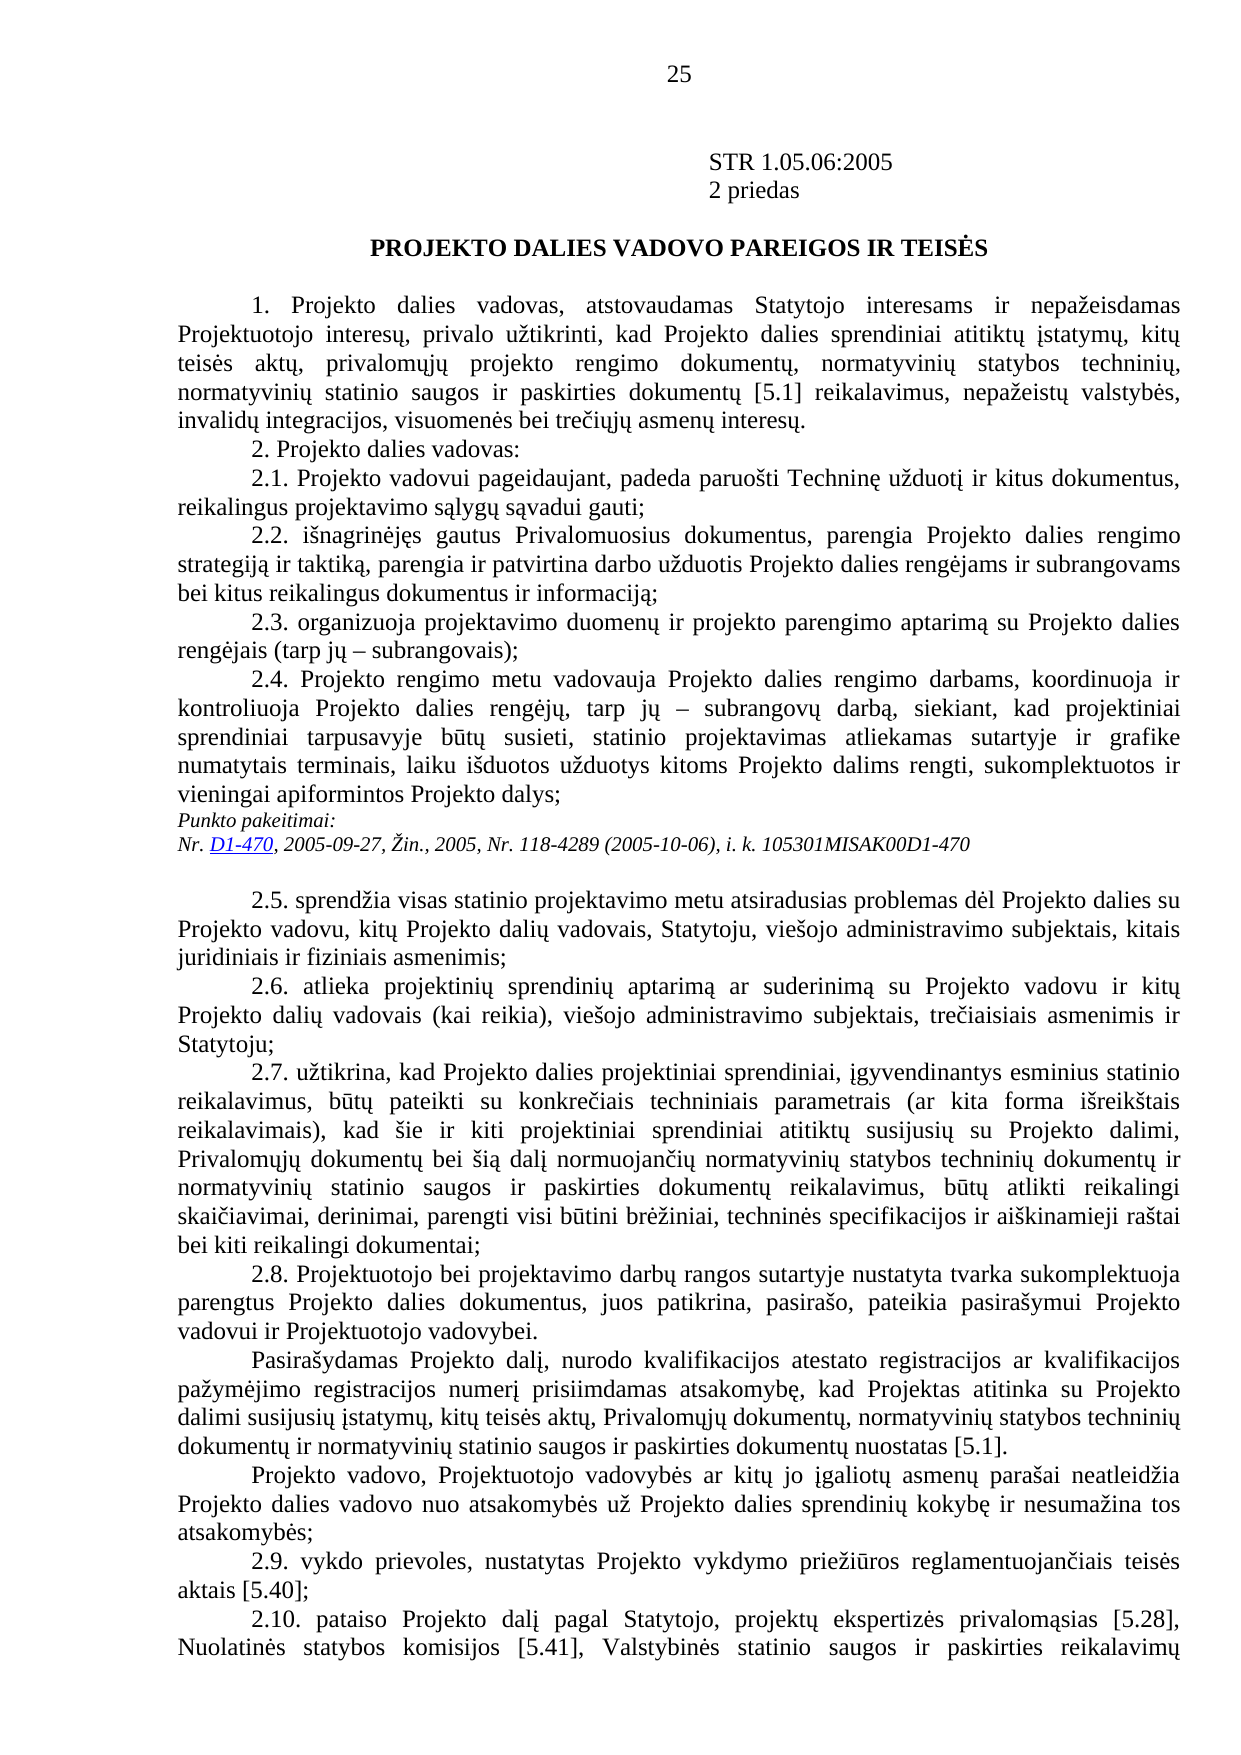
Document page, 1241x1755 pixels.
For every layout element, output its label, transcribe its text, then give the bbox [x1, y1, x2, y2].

text Nr. D1-470, 2005-09-27, Žin., 2005, Nr. 118-4289 (2005-10-06), i. k. 105301MISAK00D1-470 [177, 832, 1181, 856]
text 2 priedas [177, 176, 1181, 204]
text 2. Projekto dalies vadovas: [177, 434, 1181, 463]
text PROJEKTO DALIES VADOVO PAREIGOS IR TEISĖS [177, 233, 1181, 262]
text 2.8. Projektuotojo bei projektavimo darbų rangos sutartyje nustatyta tvarka sukomplektuoja parengtus Projekto dalies dokumentus, juos patikrina, pasirašo, pateikia pasirašymui Projekto vadovui ir Projektuotojo vadovybei. [177, 1259, 1181, 1345]
text 2.3. organizuoja projektavimo duomenų ir projekto parengimo aptarimą su Projekto dalies rengėjais (tarp jų – subrangovais); [177, 607, 1181, 664]
text 2.6. atlieka projektinių sprendinių aptarimą ar suderinimą su Projekto vadovu ir kitų Projekto dalių vadovais (kai reikia), viešojo administravimo subjektais, trečiaisiais asmenimis ir Statytoju; [177, 971, 1181, 1057]
text STR 1.05.06:2005 [177, 147, 1181, 176]
text Projekto vadovo, Projektuotojo vadovybės ar kitų jo įgaliotų asmenų parašai neatleidžia Projekto dalies vadovo nuo atsakomybės už Projekto dalies sprendinių kokybę ir nesumažina tos atsakomybės; [177, 1460, 1181, 1546]
text 2.7. užtikrina, kad Projekto dalies projektiniai sprendiniai, įgyvendinantys esminius statinio reikalavimus, būtų pateikti su konkrečiais techniniais parametrais (ar kita forma išreikštais reikalavimais), kad šie ir kiti projektiniai sprendiniai atitiktų susijusių su Projekto dalimi, Privalomųjų dokumentų bei šią dalį normuojančių normatyvinių statybos techninių dokumentų ir normatyvinių statinio saugos ir paskirties dokumentų reikalavimus, būtų atlikti reikalingi skaičiavimai, derinimai, parengti visi būtini brėžiniai, techninės specifikacijos ir aiškinamieji raštai bei kiti reikalingi dokumentai; [177, 1057, 1181, 1259]
text 2.1. Projekto vadovui pageidaujant, padeda paruošti Techninę užduotį ir kitus dokumentus, reikalingus projektavimo sąlygų sąvadui gauti; [177, 463, 1181, 521]
text 2.4. Projekto rengimo metu vadovauja Projekto dalies rengimo darbams, koordinuoja ir kontroliuoja Projekto dalies rengėjų, tarp jų – subrangovų darbą, siekiant, kad projektiniai sprendiniai tarpusavyje būtų susieti, statinio projektavimas atliekamas sutartyje ir grafike numatytais terminais, laiku išduotos užduotys kitoms Projekto dalims rengti, sukomplektuotos ir vieningai apiformintos Projekto dalys; [177, 664, 1181, 808]
text 2.10. pataiso Projekto dalį pagal Statytojo, projektų ekspertizės privalomąsias [5.28], Nuolatinės statybos komisijos [5.41], Valstybinės statinio saugos ir paskirties reikalavimų [177, 1604, 1181, 1661]
text 2.5. sprendžia visas statinio projektavimo metu atsiradusias problemas dėl Projekto dalies su Projekto vadovu, kitų Projekto dalių vadovais, Statytoju, viešojo administravimo subjektais, kitais juridiniais ir fiziniais asmenimis; [177, 885, 1181, 971]
text 1. Projekto dalies vadovas, atstovaudamas Statytojo interesams ir nepažeisdamas Projektuotojo interesų, privalo užtikrinti, kad Projekto dalies sprendiniai atitiktų įstatymų, kitų teisės aktų, privalomųjų projekto rengimo dokumentų, normatyvinių statybos techninių, normatyvinių statinio saugos ir paskirties dokumentų [5.1] reikalavimus, nepažeistų valstybės, invalidų integracijos, visuomenės bei trečiųjų asmenų interesų. [177, 291, 1181, 434]
text Pasirašydamas Projekto dalį, nurodo kvalifikacijos atestato registracijos ar kvalifikacijos pažymėjimo registracijos numerį prisiimdamas atsakomybę, kad Projektas atitinka su Projekto dalimi susijusių įstatymų, kitų teisės aktų, Privalomųjų dokumentų, normatyvinių statybos techninių dokumentų ir normatyvinių statinio saugos ir paskirties dokumentų nuostatas [5.1]. [177, 1345, 1181, 1460]
text 2.2. išnagrinėjęs gautus Privalomuosius dokumentus, parengia Projekto dalies rengimo strategiją ir taktiką, parengia ir patvirtina darbo užduotis Projekto dalies rengėjams ir subrangovams bei kitus reikalingus dokumentus ir informaciją; [177, 521, 1181, 607]
text Punkto pakeitimai: [177, 808, 1181, 832]
text 2.9. vykdo prievoles, nustatytas Projekto vykdymo priežiūros reglamentuojančiais teisės aktais [5.40]; [177, 1546, 1181, 1604]
